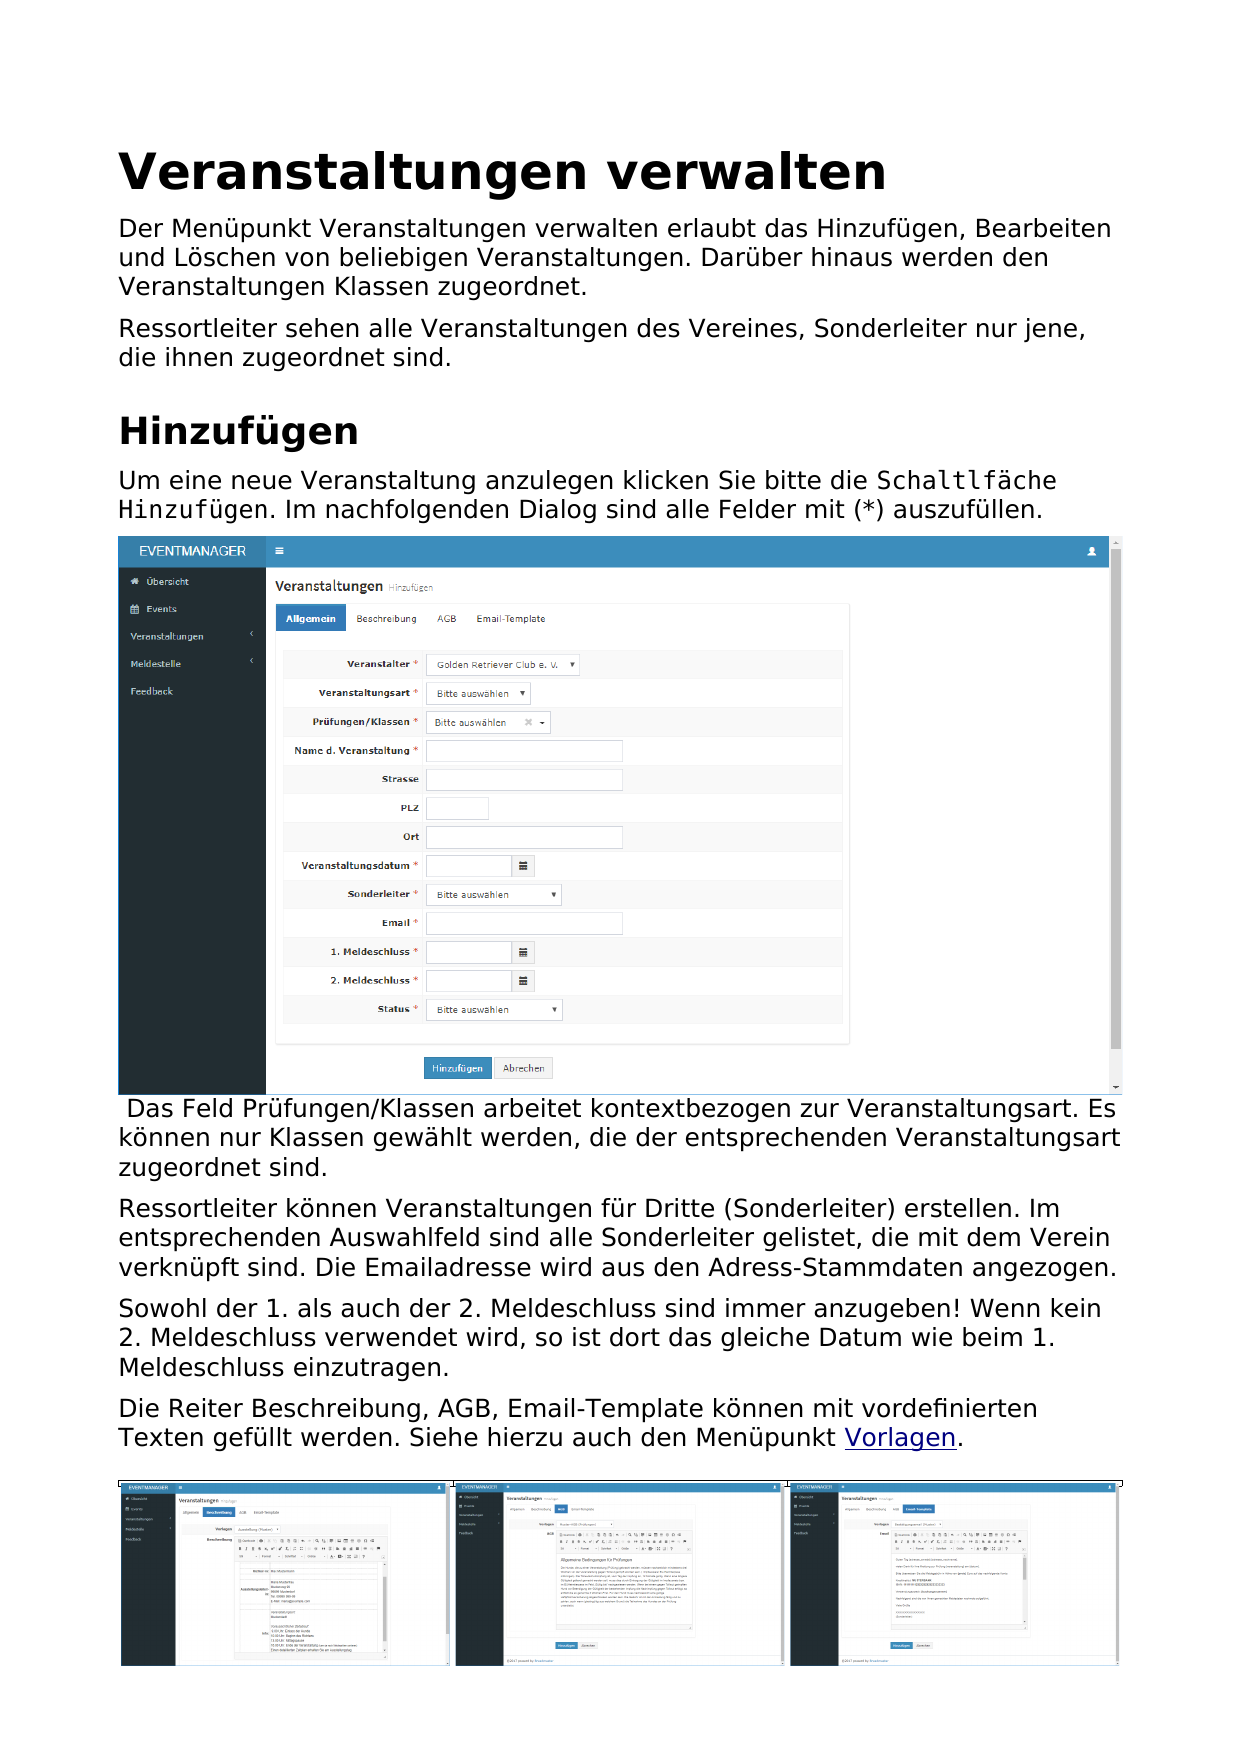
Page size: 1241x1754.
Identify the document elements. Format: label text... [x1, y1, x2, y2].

text Die Reiter Beschreibung, AGB, Email-Template können mit vordefinierten Texten gefüllt werden. Siehe hierzu auch den Menüpunkt Vorlagen. [118, 1394, 1122, 1453]
table_header [119, 1481, 453, 1486]
text Ressortleiter können Veranstaltungen für Dritte (Sonderleiter) erstellen. Im entsprechenden Auswahlfeld sind alle Sonderleiter gelistet, die mit dem Verein verknüpft sind. Die Emailadresse wird aus den Adress-Stammdaten angezogen. [118, 1194, 1122, 1282]
subtitle Veranstaltungen verwalten [118, 143, 1122, 201]
picture [790, 1483, 1120, 1666]
picture [455, 1483, 785, 1666]
text Der Menüpunkt Veranstaltungen verwalten erlaubt das Hinzufügen, Bearbeiten und Löschen von beliebigen Veranstaltungen. Darüber hinaus werden den Veranstaltungen Klassen zugeordnet. [118, 214, 1122, 301]
picture [118, 536, 1123, 1095]
subtitle Hinzufügen [118, 410, 1122, 453]
text Um eine neue Veranstaltung anzulegen klicken Sie bitte die Schaltlfäche Hinzufügen. Im nachfolgenden Dialog sind alle Felder mit (*) auszufüllen. [118, 466, 1122, 524]
picture [121, 1483, 450, 1666]
text Ressortleiter sehen alle Veranstaltungen des Vereines, Sonderleiter nur jene, die ihnen zugeordnet sind. [118, 314, 1122, 372]
text Das Feld Prüfungen/Klassen arbeitet kontextbezogen zur Veranstaltungsart. Es können nur Klassen gewählt werden, die der entsprechenden Veranstaltungsart zugeordnet sind. [118, 1095, 1122, 1182]
text Sowohl der 1. als auch der 2. Meldeschluss sind immer anzugeben! Wenn kein 2. Meldeschluss verwendet wird, so ist dort das gleiche Datum wie beim 1. Meldeschluss einzutragen. [118, 1294, 1122, 1382]
